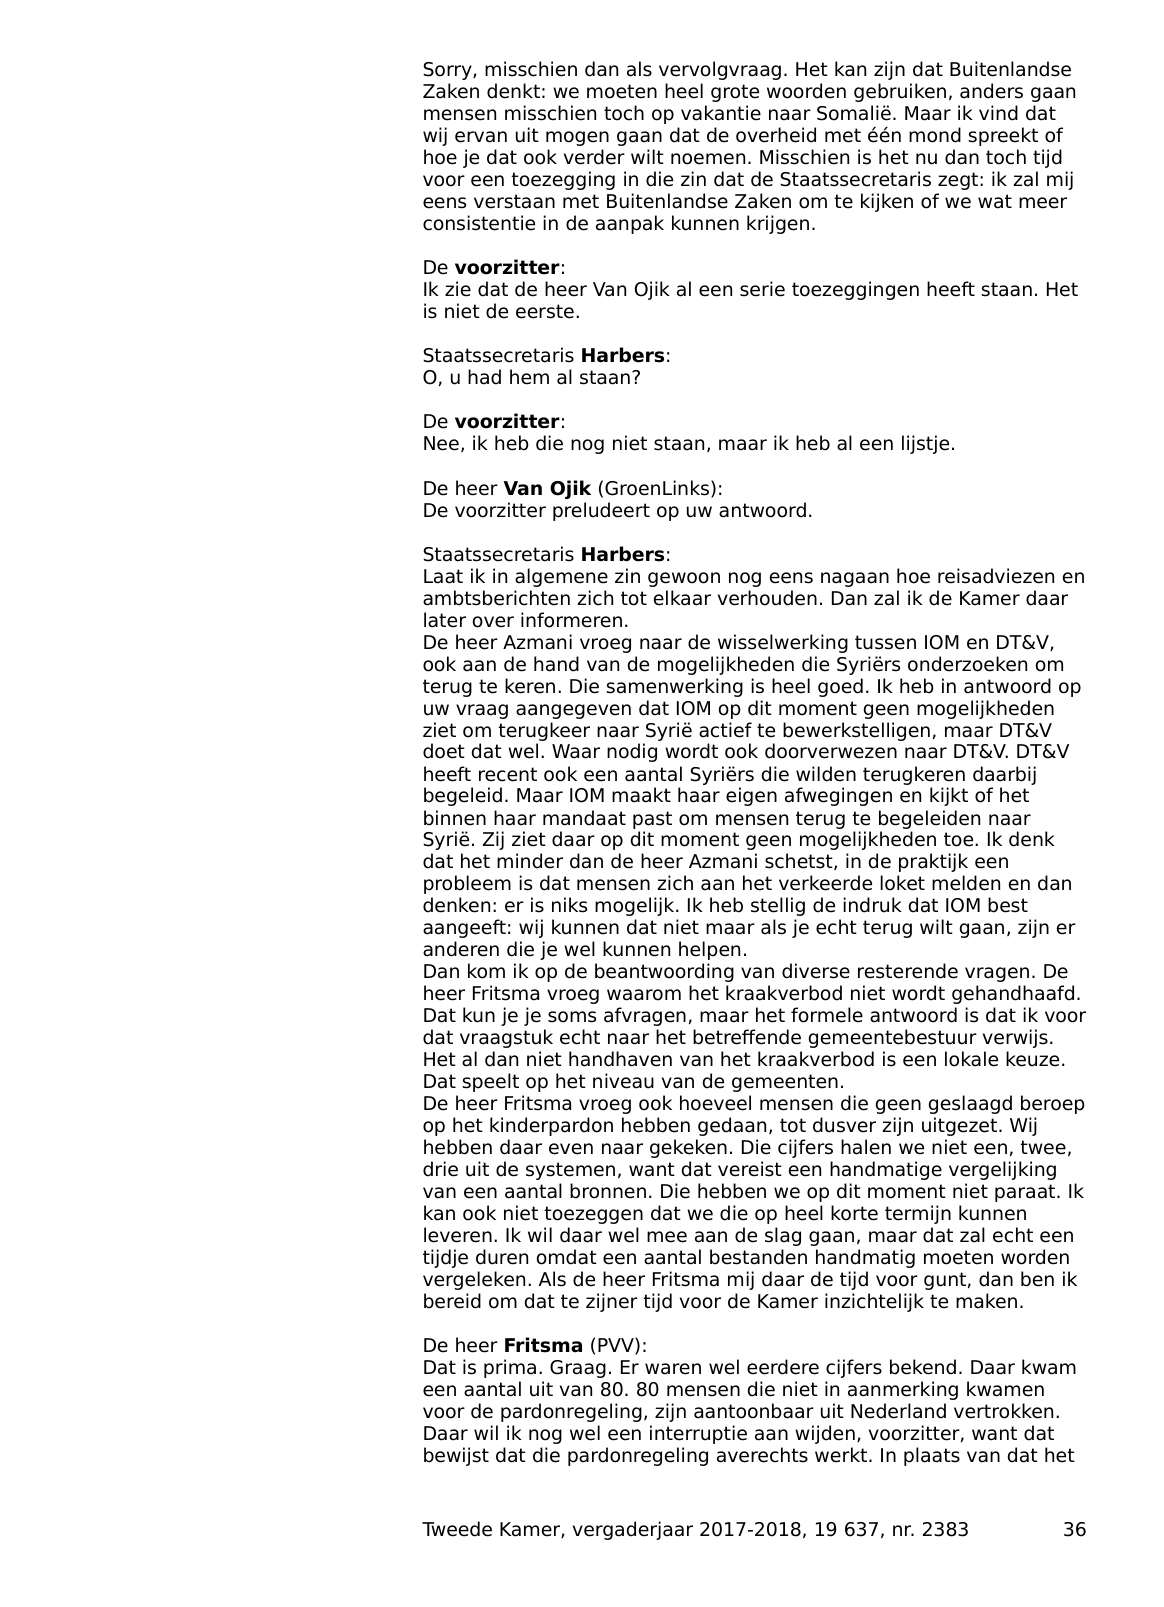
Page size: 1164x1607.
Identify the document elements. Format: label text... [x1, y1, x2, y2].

text De heer Azmani vroeg naar de wisselwerking tussen IOM en DT&V, ook aan de hand van de mogelijkheden die Syriërs onderzoeken om terug te keren. Die samenwerking is heel goed. Ik heb in antwoord op uw vraag aangegeven dat IOM op dit moment geen mogelijkheden ziet om terugkeer naar Syrië actief te bewerkstelligen, maar DT&V doet dat wel. Waar nodig wordt ook doorverwezen naar DT&V. DT&V heeft recent ook een aantal Syriërs die wilden terugkeren daarbij begeleid. Maar IOM maakt haar eigen afwegingen en kijkt of het binnen haar mandaat past om mensen terug te begeleiden naar Syrië. Zij ziet daar op dit moment geen mogelijkheden toe. Ik denk dat het minder dan de heer Azmani schetst, in de praktijk een probleem is dat mensen zich aan het verkeerde loket melden en dan denken: er is niks mogelijk. Ik heb stellig de indruk dat IOM best aangeeft: wij kunnen dat niet maar als je echt terug wilt gaan, zijn er anderen die je wel kunnen helpen. [422, 632, 1087, 961]
text Staatssecretaris Harbers: [422, 544, 1087, 566]
text De heer Van Ojik (GroenLinks): [422, 477, 1087, 499]
text De heer Fritsma (PVV): [422, 1335, 1087, 1357]
text De voorzitter: [422, 411, 1087, 433]
text Dat is prima. Graag. Er waren wel eerdere cijfers bekend. Daar kwam een aantal uit van 80. 80 mensen die niet in aanmerking kwamen voor de pardonregeling, zijn aantoonbaar uit Nederland vertrokken. Daar wil ik nog wel een interruptie aan wijden, voorzitter, want dat bewijst dat die pardonregeling averechts werkt. In plaats van dat het [422, 1357, 1087, 1467]
text Ik zie dat de heer Van Ojik al een serie toezeggingen heeft staan. Het is niet de eerste. [422, 279, 1087, 323]
text De heer Fritsma vroeg ook hoeveel mensen die geen geslaagd beroep op het kinderpardon hebben gedaan, tot dusver zijn uitgezet. Wij hebben daar even naar gekeken. Die cijfers halen we niet een, twee, drie uit de systemen, want dat vereist een handmatige vergelijking van een aantal bronnen. Die hebben we op dit moment niet paraat. Ik kan ook niet toezeggen dat we die op heel korte termijn kunnen leveren. Ik wil daar wel mee aan de slag gaan, maar dat zal echt een tijdje duren omdat een aantal bestanden handmatig moeten worden vergeleken. Als de heer Fritsma mij daar de tijd voor gunt, dan ben ik bereid om dat te zijner tijd voor de Kamer inzichtelijk te maken. [422, 1093, 1087, 1313]
text O, u had hem al staan? [422, 367, 1087, 389]
text Nee, ik heb die nog niet staan, maar ik heb al een lijstje. [422, 433, 1087, 455]
text Sorry, misschien dan als vervolgvraag. Het kan zijn dat Buitenlandse Zaken denkt: we moeten heel grote woorden gebruiken, anders gaan mensen misschien toch op vakantie naar Somalië. Maar ik vind dat wij ervan uit mogen gaan dat de overheid met één mond spreekt of hoe je dat ook verder wilt noemen. Misschien is het nu dan toch tijd voor een toezegging in die zin dat de Staatssecretaris zegt: ik zal mij eens verstaan met Buitenlandse Zaken om te kijken of we wat meer consistentie in de aanpak kunnen krijgen. [422, 59, 1087, 235]
text De voorzitter: [422, 257, 1087, 279]
text Dan kom ik op de beantwoording van diverse resterende vragen. De heer Fritsma vroeg waarom het kraakverbod niet wordt gehandhaafd. Dat kun je je soms afvragen, maar het formele antwoord is dat ik voor dat vraagstuk echt naar het betreffende gemeentebestuur verwijs. Het al dan niet handhaven van het kraakverbod is een lokale keuze. Dat speelt op het niveau van de gemeenten. [422, 961, 1087, 1093]
text Laat ik in algemene zin gewoon nog eens nagaan hoe reisadviezen en ambtsberichten zich tot elkaar verhouden. Dan zal ik de Kamer daar later over informeren. [422, 566, 1087, 632]
text De voorzitter preludeert op uw antwoord. [422, 499, 1087, 521]
text Staatssecretaris Harbers: [422, 345, 1087, 367]
